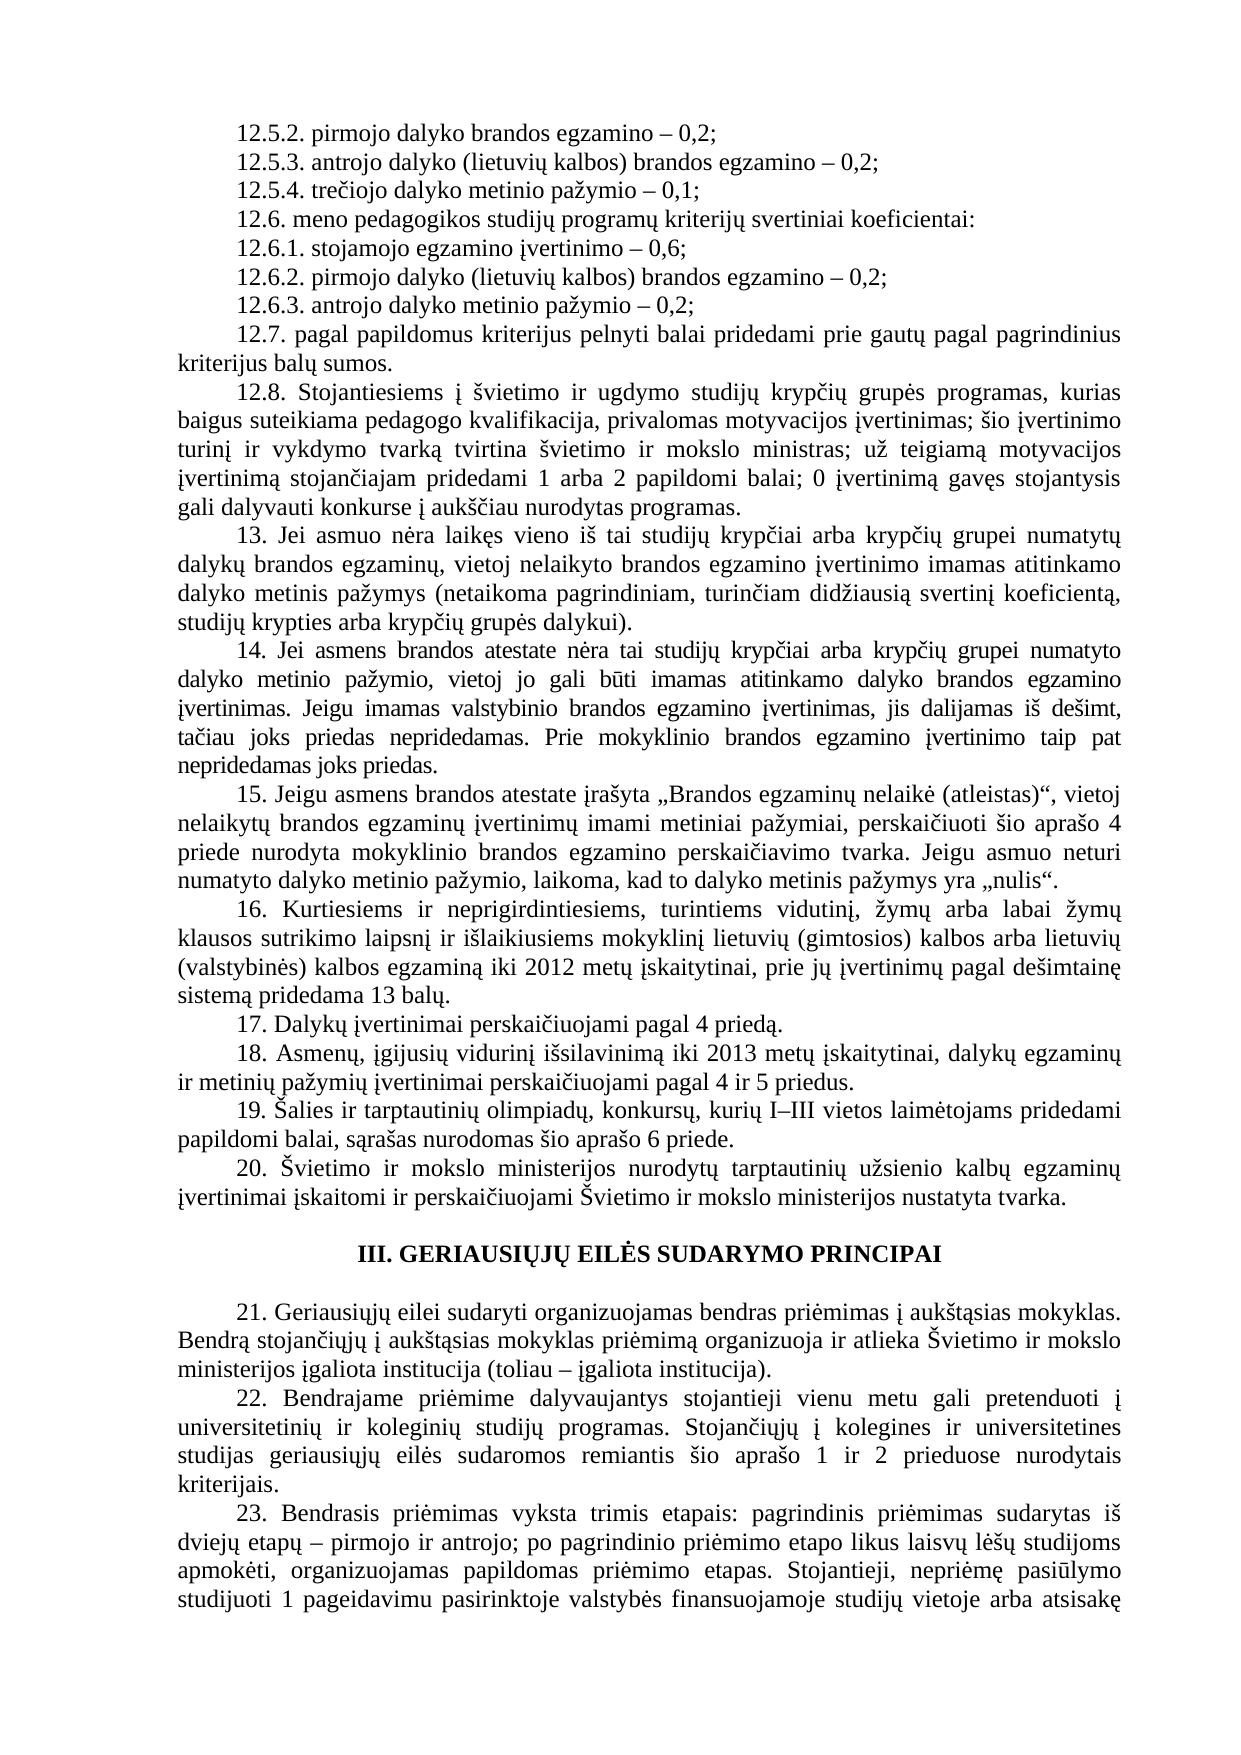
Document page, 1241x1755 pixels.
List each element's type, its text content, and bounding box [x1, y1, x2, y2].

text 16. Kurtiesiems ir neprigirdintiesiems, turintiems vidutinį, žymų arba labai žymų klausos sutrikimo laipsnį ir išlaikiusiems mokyklinį lietuvių (gimtosios) kalbos arba lietuvių (valstybinės) kalbos egzaminą iki 2012 metų įskaitytinai, prie jų įvertinimų pagal dešimtainę sistemą pridedama 13 balų. [177, 894, 1122, 1009]
text 20. Švietimo ir mokslo ministerijos nurodytų tarptautinių užsienio kalbų egzaminų įvertinimai įskaitomi ir perskaičiuojami Švietimo ir mokslo ministerijos nustatyta tvarka. [177, 1153, 1122, 1211]
text 12.6.2. pirmojo dalyko (lietuvių kalbos) brandos egzamino – 0,2; [177, 262, 1122, 291]
text 15. Jeigu asmens brandos atestate įrašyta „Brandos egzaminų nelaikė (atleistas)“, vietoj nelaikytų brandos egzaminų įvertinimų imami metiniai pažymiai, perskaičiuoti šio aprašo 4 priede nurodyta mokyklinio brandos egzamino perskaičiavimo tvarka. Jeigu asmuo neturi numatyto dalyko metinio pažymio, laikoma, kad to dalyko metinis pažymys yra „nulis“. [177, 779, 1122, 894]
text 12.6.3. antrojo dalyko metinio pažymio – 0,2; [177, 291, 1122, 319]
text 18. Asmenų, įgijusių vidurinį išsilavinimą iki 2013 metų įskaitytinai, dalykų egzaminų ir metinių pažymių įvertinimai perskaičiuojami pagal 4 ir 5 priedus. [177, 1038, 1122, 1096]
text 23. Bendrasis priėmimas vyksta trimis etapais: pagrindinis priėmimas sudarytas iš dviejų etapų – pirmojo ir antrojo; po pagrindinio priėmimo etapo likus laisvų lėšų studijoms apmokėti, organizuojamas papildomas priėmimo etapas. Stojantieji, nepriėmę pasiūlymo studijuoti 1 pageidavimu pasirinktoje valstybės finansuojamoje studijų vietoje arba atsisakę [177, 1498, 1122, 1613]
text 12.7. pagal papildomus kriterijus pelnyti balai pridedami prie gautų pagal pagrindinius kriterijus balų sumos. [177, 319, 1122, 377]
text 12.6. meno pedagogikos studijų programų kriterijų svertiniai koeficientai: [177, 204, 1122, 233]
text 12.6.1. stojamojo egzamino įvertinimo – 0,6; [177, 233, 1122, 262]
text 19. Šalies ir tarptautinių olimpiadų, konkursų, kurių I–III vietos laimėtojams pridedami papildomi balai, sąrašas nurodomas šio aprašo 6 priede. [177, 1096, 1122, 1153]
text 21. Geriausiųjų eilei sudaryti organizuojamas bendras priėmimas į aukštąsias mokyklas. Bendrą stojančiųjų į aukštąsias mokyklas priėmimą organizuoja ir atlieka Švietimo ir mokslo ministerijos įgaliota institucija (toliau – įgaliota institucija). [177, 1297, 1122, 1383]
text III. geriausIŲJŲ eilės sudarymo PRINCIPAI [177, 1239, 1122, 1268]
text 17. Dalykų įvertinimai perskaičiuojami pagal 4 priedą. [177, 1009, 1122, 1038]
text 12.5.4. trečiojo dalyko metinio pažymio – 0,1; [177, 176, 1122, 204]
text 22. Bendrajame priėmime dalyvaujantys stojantieji vienu metu gali pretenduoti į universitetinių ir koleginių studijų programas. Stojančiųjų į kolegines ir universitetines studijas geriausiųjų eilės sudaromos remiantis šio aprašo 1 ir 2 prieduose nurodytais kriterijais. [177, 1383, 1122, 1498]
text 12.5.2. pirmojo dalyko brandos egzamino – 0,2; [177, 118, 1122, 147]
text 14. Jei asmens brandos atestate nėra tai studijų krypčiai arba krypčių grupei numatyto dalyko metinio pažymio, vietoj jo gali būti imamas atitinkamo dalyko brandos egzamino įvertinimas. Jeigu imamas valstybinio brandos egzamino įvertinimas, jis dalijamas iš dešimt, tačiau joks priedas nepridedamas. Prie mokyklinio brandos egzamino įvertinimo taip pat nepridedamas joks priedas. [177, 636, 1122, 779]
text 12.5.3. antrojo dalyko (lietuvių kalbos) brandos egzamino – 0,2; [177, 147, 1122, 176]
text 13. Jei asmuo nėra laikęs vieno iš tai studijų krypčiai arba krypčių grupei numatytų dalykų brandos egzaminų, vietoj nelaikyto brandos egzamino įvertinimo imamas atitinkamo dalyko metinis pažymys (netaikoma pagrindiniam, turinčiam didžiausią svertinį koeficientą, studijų krypties arba krypčių grupės dalykui). [177, 521, 1122, 636]
text 12.8. Stojantiesiems į švietimo ir ugdymo studijų krypčių grupės programas, kurias baigus suteikiama pedagogo kvalifikacija, privalomas motyvacijos įvertinimas; šio įvertinimo turinį ir vykdymo tvarką tvirtina švietimo ir mokslo ministras; už teigiamą motyvacijos įvertinimą stojančiajam pridedami 1 arba 2 papildomi balai; 0 įvertinimą gavęs stojantysis gali dalyvauti konkurse į aukščiau nurodytas programas. [177, 377, 1122, 521]
